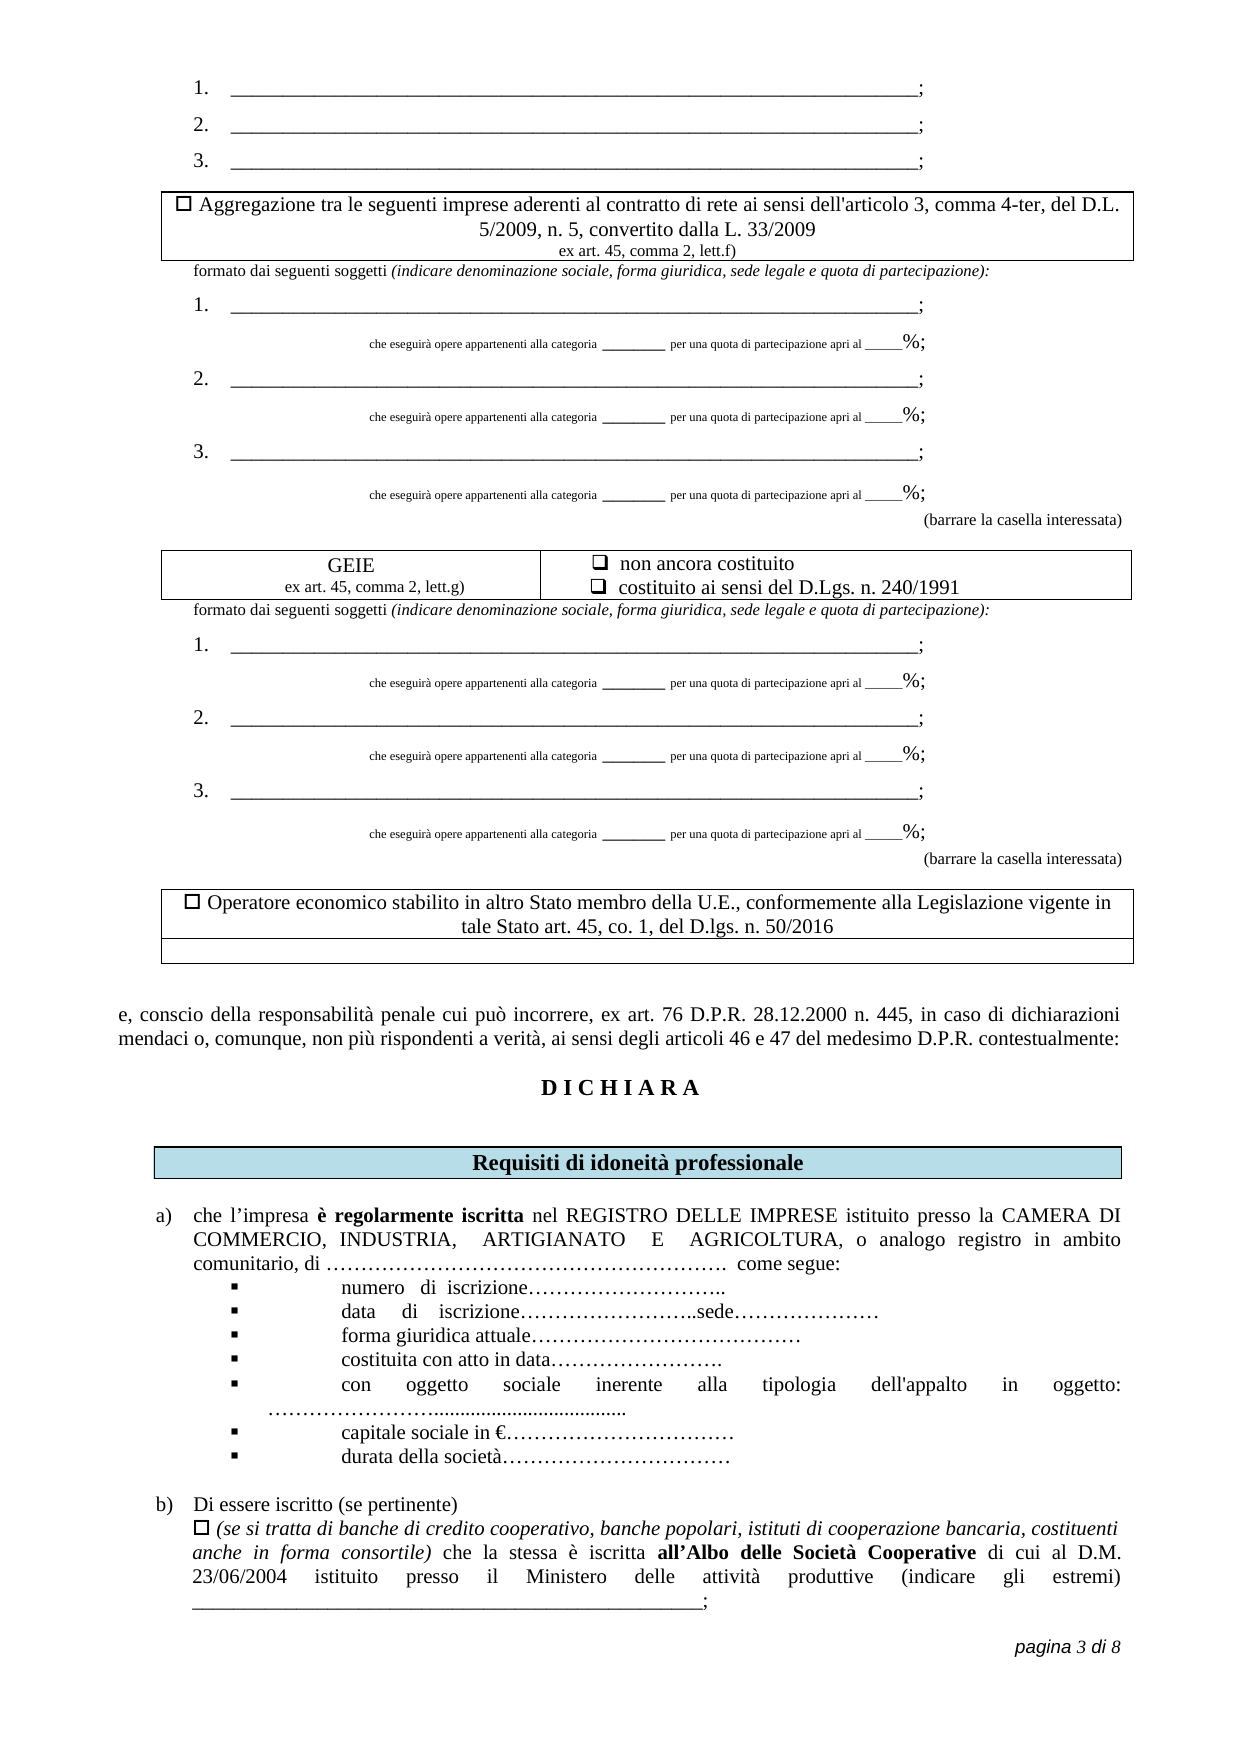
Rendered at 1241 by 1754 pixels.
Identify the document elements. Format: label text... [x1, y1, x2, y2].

table_header  Operatore economico stabilito in altro Stato membro della U.E., conformemente alla Legislazione vigente in tale Stato art. 45, co. 1, del D.lgs. n. 50/2016 [162, 890, 1133, 938]
list __________________________________________________________________; [193, 704, 1122, 729]
text formato dai seguenti soggetti (indicare denominazione sociale, forma giuridica, sede legale e quota di partecipazione): [193, 261, 1122, 280]
list Di essere iscritto (se pertinente) [156, 1492, 1122, 1516]
list capitale sociale in €…………………………… [229, 1419, 1122, 1444]
list __________________________________________________________________; [193, 148, 1122, 172]
list che l’impresa è regolarmente iscritta nel REGISTRO DELLE IMPRESE istituito presso la CAMERA DI COMMERCIO, INDUSTRIA, ARTIGIANATO E AGRICOLTURA, o analogo registro in ambito comunitario, di …………………………………………………. come segue: [156, 1203, 1122, 1275]
text  (se si tratta di banche di credito cooperativo, banche popolari, istituti di cooperazione bancaria, costituenti anche in forma consortile) che la stessa è iscritta all’Albo delle Società Cooperative di cui al D.M. 23/06/2004 istituito presso il Ministero delle attività produttive (indicare gli estremi) _________________________________________________; [192, 1516, 1122, 1612]
table_header  Aggregazione tra le seguenti imprese aderenti al contratto di rete ai sensi dell'articolo 3, comma 4-ter, del D.L. 5/2009, n. 5, convertito dalla L. 33/2009 ex art. 45, comma 2, lett.f) [162, 193, 1133, 260]
table_cell [162, 939, 1133, 963]
list __________________________________________________________________; [193, 366, 1122, 389]
list __________________________________________________________________; [193, 631, 1122, 656]
list numero di iscrizione……………………….. [229, 1275, 1122, 1299]
text (barrare la casella interessata) [242, 504, 1122, 530]
text che eseguirà opere appartenenti alla categoria ______ per una quota di partecipazione apri al ______%; [248, 480, 1122, 504]
text che eseguirà opere appartenenti alla categoria ______ per una quota di partecipazione apri al ______%; [248, 819, 1122, 843]
list __________________________________________________________________; [193, 112, 1122, 136]
list __________________________________________________________________; [193, 439, 1122, 463]
table_header non ancora costituito costituito ai sensi del D.Lgs. n. 240/1991 [541, 551, 1131, 599]
text che eseguirà opere appartenenti alla categoria ______ per una quota di partecipazione apri al ______%; [248, 668, 1122, 692]
subtitle D I C H I A R A [118, 1074, 1122, 1101]
list data di iscrizione……………………..sede………………… [229, 1299, 1122, 1323]
text (barrare la casella interessata) [242, 843, 1122, 869]
list durata della società…………………………… [229, 1444, 1122, 1468]
list __________________________________________________________________; [193, 292, 1122, 316]
text che eseguirà opere appartenenti alla categoria ______ per una quota di partecipazione apri al ______%; [248, 402, 1122, 426]
table_header GEIE ex art. 45, comma 2, lett.g) [162, 551, 540, 599]
text formato dai seguenti soggetti (indicare denominazione sociale, forma giuridica, sede legale e quota di partecipazione): [193, 600, 1122, 619]
list __________________________________________________________________; [193, 778, 1122, 802]
text e, conscio della responsabilità penale cui può incorrere, ex art. 76 D.P.R. 28.12.2000 n. 445, in caso di dichiarazioni mendaci o, comunque, non più rispondenti a verità, ai sensi degli articoli 46 e 47 del medesimo D.P.R. contestualmente: [118, 1002, 1122, 1050]
list costituita con atto in data……………………. [229, 1347, 1122, 1371]
text che eseguirà opere appartenenti alla categoria ______ per una quota di partecipazione apri al ______%; [248, 741, 1122, 765]
text che eseguirà opere appartenenti alla categoria ______ per una quota di partecipazione apri al ______%; [248, 329, 1122, 353]
list con oggetto sociale inerente alla tipologia dell'appalto in oggetto:……………………..................................... [229, 1371, 1122, 1419]
list __________________________________________________________________; [193, 75, 1122, 99]
list forma giuridica attuale………………………………… [229, 1323, 1122, 1347]
text Requisiti di idoneità professionale [155, 1148, 1121, 1178]
